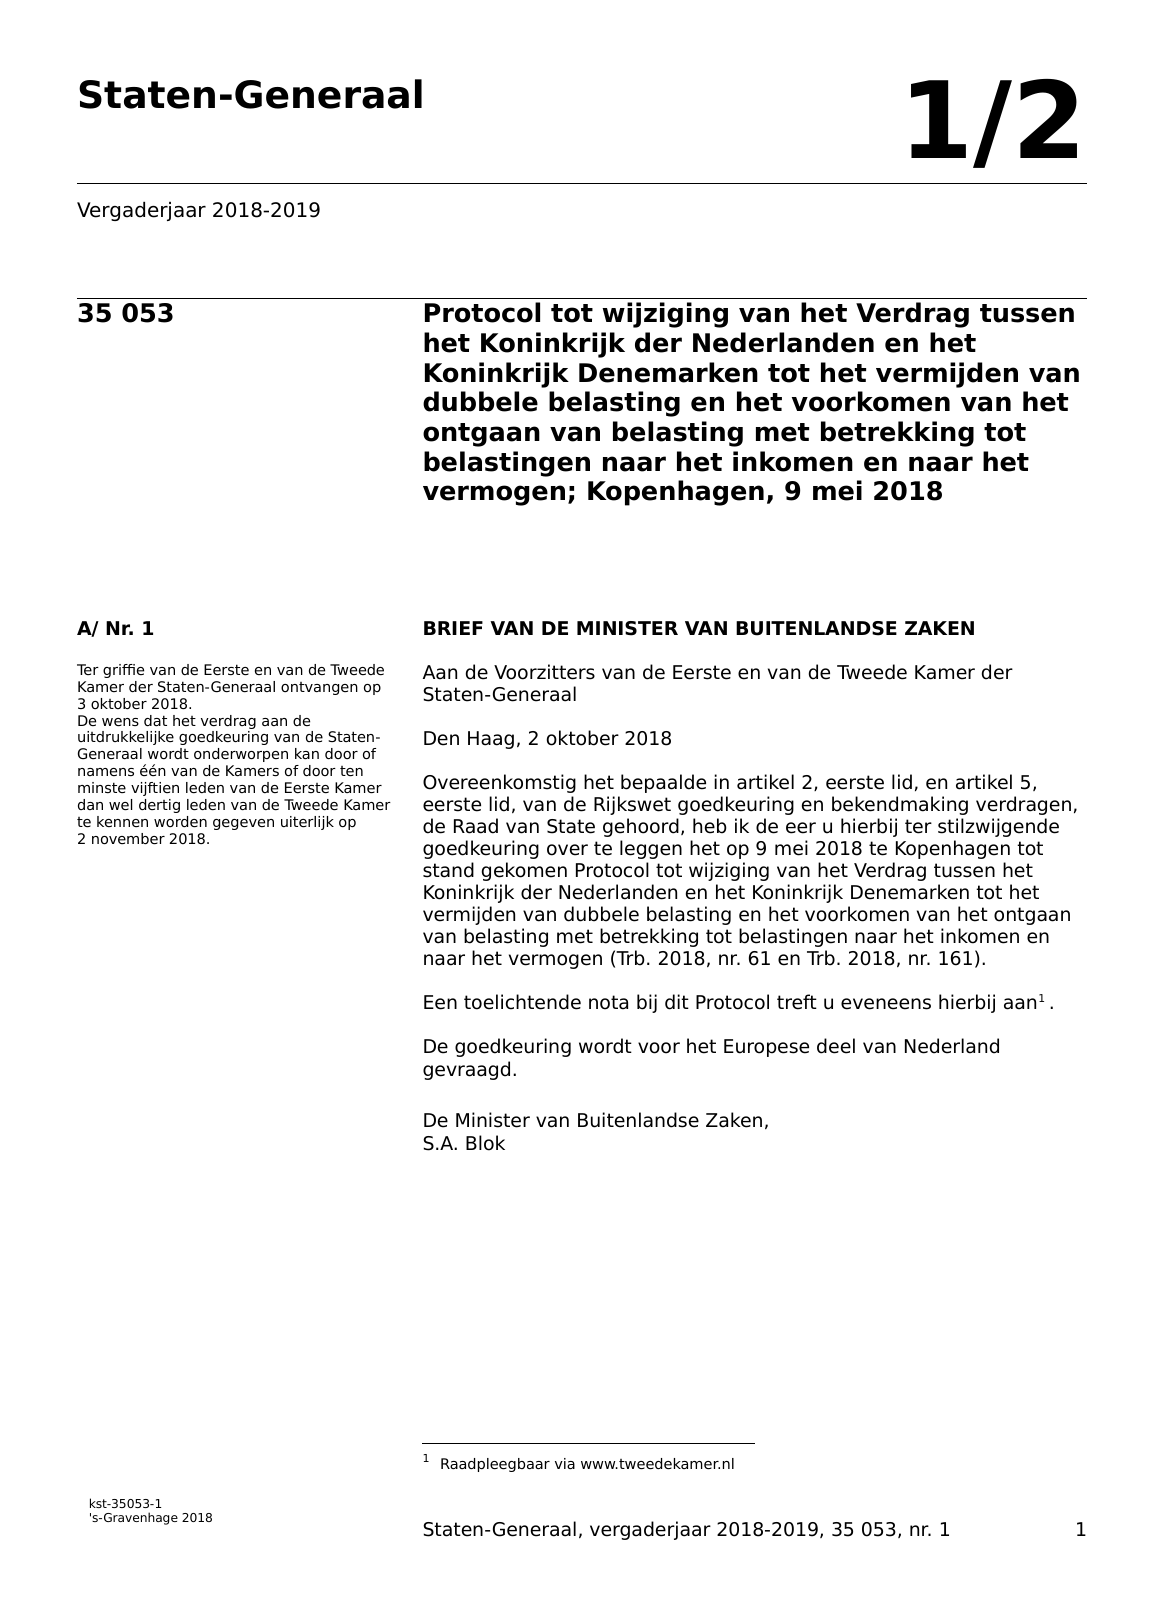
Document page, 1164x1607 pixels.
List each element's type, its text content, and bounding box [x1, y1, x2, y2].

text Den Haag, 2 oktober 2018 [422, 728, 1087, 750]
text Overeenkomstig het bepaalde in artikel 2, eerste lid, en artikel 5, eerste lid, van de Rijkswet goedkeuring en bekendmaking verdragen, de Raad van State gehoord, heb ik de eer u hierbij ter stilzwijgende goedkeuring over te leggen het op 9 mei 2018 te Kopenhagen tot stand gekomen Protocol tot wijziging van het Verdrag tussen het Koninkrijk der Nederlanden en het Koninkrijk Denemarken tot het vermijden van dubbele belasting en het voorkomen van het ontgaan van belasting met betrekking tot belastingen naar het inkomen en naar het vermogen (Trb. 2018, nr. 61 en Trb. 2018, nr. 161). [422, 772, 1087, 970]
subtitle 35 053 Protocol tot wijziging van het Verdrag tussen het Koninkrijk der Nederlanden en het Koninkrijk Denemarken tot het vermijden van dubbele belasting en het voorkomen van het ontgaan van belasting met betrekking tot belastingen naar het inkomen en naar het vermogen; Kopenhagen, 9 mei 2018 [77, 299, 1087, 507]
text Een toelichtende nota bij dit Protocol treft u eveneens hierbij aan. [422, 992, 1087, 1014]
text Aan de Voorzitters van de Eerste en van de Tweede Kamer der Staten-Generaal [422, 662, 1087, 706]
table_header Staten-Generaal [77, 59, 886, 183]
table_header 1/2 [886, 59, 1087, 183]
text kst-35053-1 [88, 1497, 323, 1511]
text De Minister van Buitenlandse Zaken, S.A. Blok [422, 1110, 1087, 1154]
table_cell Vergaderjaar 2018-2019 [77, 184, 1087, 298]
text De goedkeuring wordt voor het Europese deel van Nederland gevraagd. [422, 1036, 1087, 1080]
subtitle A/ Nr. 1 BRIEF VAN DE MINISTER VAN BUITENLANDSE ZAKEN [77, 618, 1087, 640]
text De wens dat het verdrag aan de uitdrukkelijke goedkeuring van de Staten-Generaal wordt onderworpen kan door of namens één van de Kamers of door ten minste vijftien leden van de Eerste Kamer dan wel dertig leden van de Tweede Kamer te kennen worden gegeven uiterlijk op 2 november 2018. [77, 713, 399, 848]
text Raadpleegbaar via www.tweedekamer.nl [422, 1452, 1087, 1474]
text 's-Gravenhage 2018 [88, 1511, 323, 1525]
text Ter griffie van de Eerste en van de Tweede Kamer der Staten-Generaal ontvangen op 3 oktober 2018. [77, 662, 399, 713]
